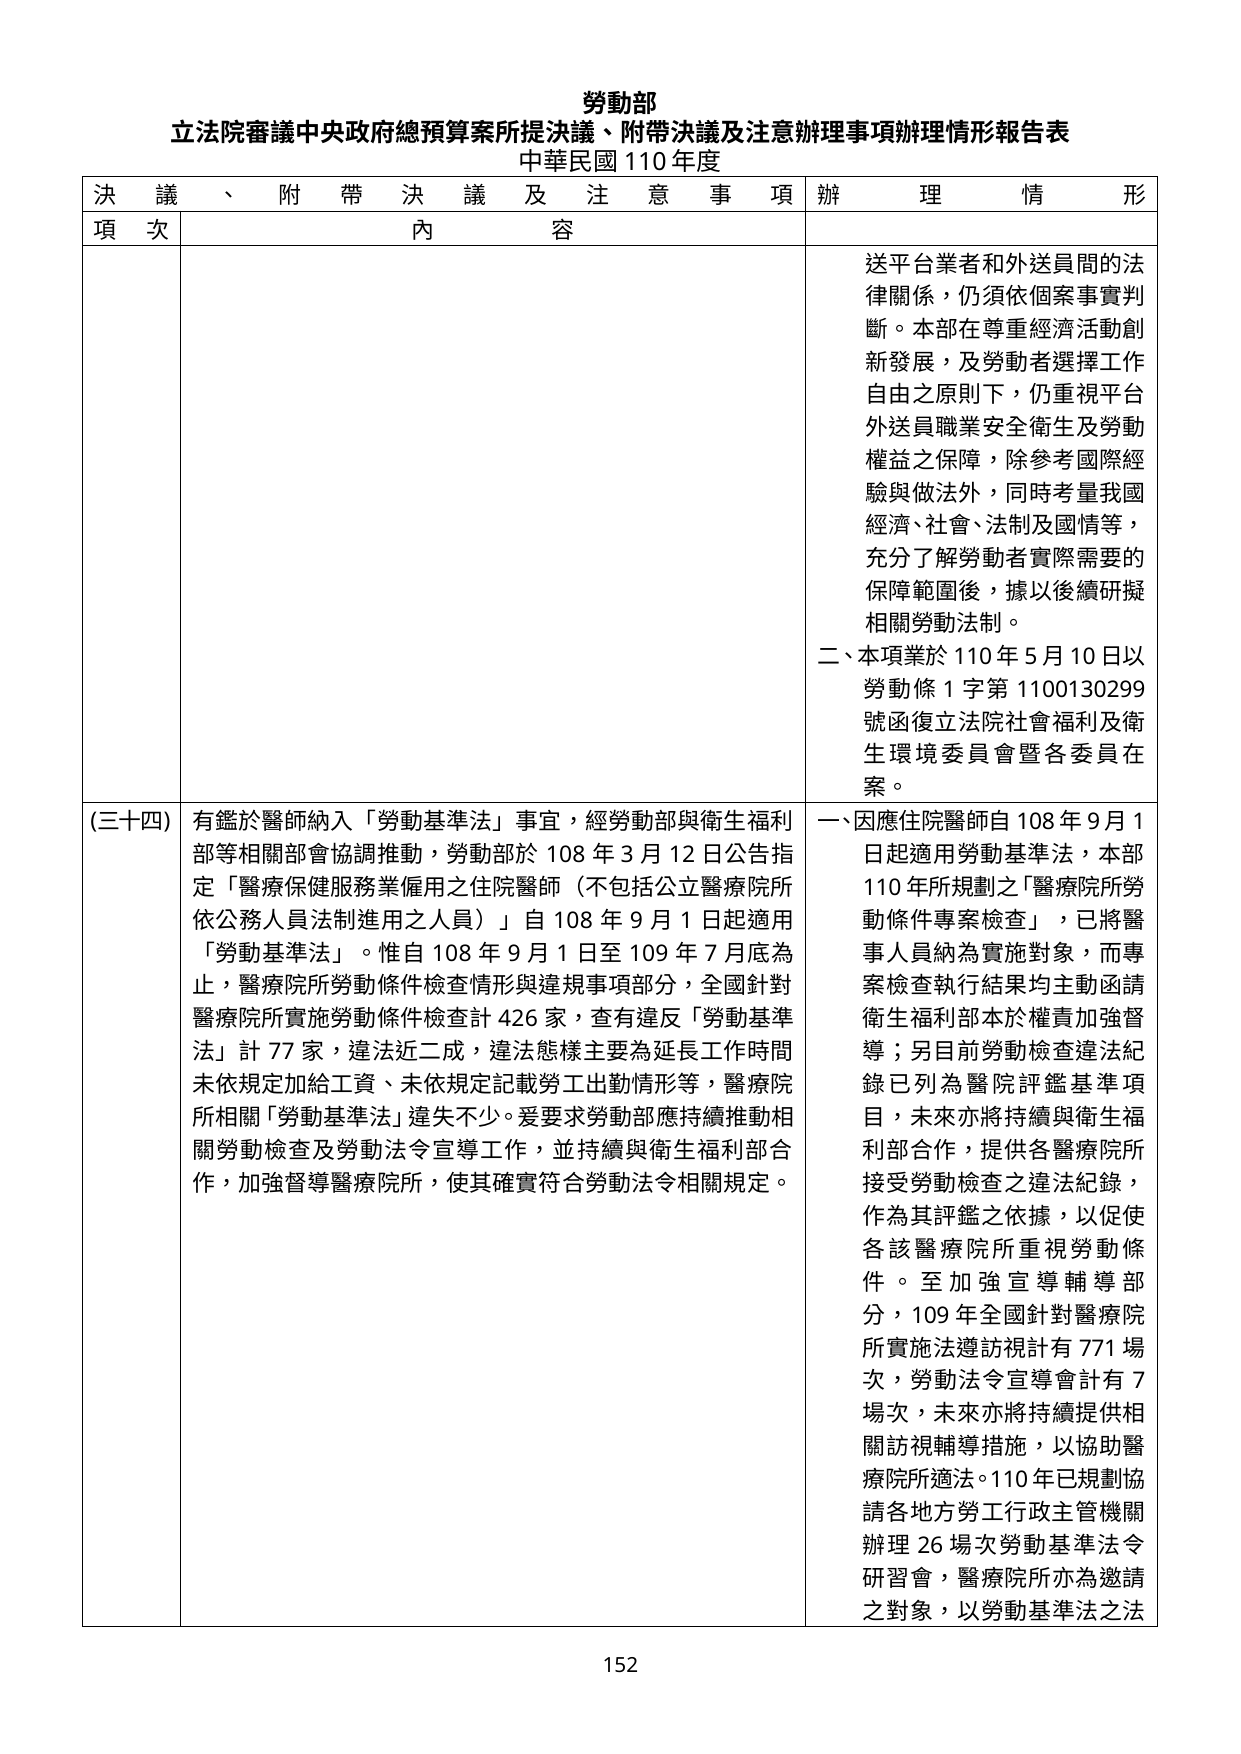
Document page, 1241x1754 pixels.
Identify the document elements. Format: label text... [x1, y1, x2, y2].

table_cell 項次 [83, 212, 180, 245]
table_cell [83, 246, 180, 802]
table_cell 送平台業者和外送員間的法律關係，仍須依個案事實判斷。本部在尊重經濟活動創新發展，及勞動者選擇工作自由之原則下，仍重視平台外送員職業安全衛生及勞動權益之保障，除參考國際經驗與做法外，同時考量我國經濟、社會、法制及國情等，充分了解勞動者實際需要的保障範圍後，據以後續研擬相關勞動法制。 二、本項業於110年5月10日以勞動條1字第1100130299號函復立法院社會福利及衛生環境委員會暨各委員在案。 [806, 246, 1157, 802]
table_cell [181, 246, 805, 802]
table_header 辦理情形 [806, 177, 1157, 211]
table_cell 有鑑於醫師納入「勞動基準法」事宜，經勞動部與衛生福利部等相關部會協調推動，勞動部於 108 年 3 月 12 日公告指定「醫療保健服務業僱用之住院醫師（不包括公立醫療院所依公務人員法制進用之人員）」自 108 年 9 月 1 日起適用「勞動基準法」。惟自 108 年 9 月 1 日至 109 年 7 月底為止，醫療院所勞動條件檢查情形與違規事項部分，全國針對醫療院所實施勞動條件檢查計 426 家，查有違反「勞動基準法」計 77 家，違法近二成，違法態樣主要為延長工作時間未依規定加給工資、未依規定記載勞工出勤情形等，醫療院所相關「勞動基準法」違失不少。爰要求勞動部應持續推動相關勞動檢查及勞動法令宣導工作，並持續與衛生福利部合作，加強督導醫療院所，使其確實符合勞動法令相關規定。 [181, 803, 805, 1626]
table_cell (三十四) [83, 803, 180, 1626]
table_cell [806, 212, 1157, 245]
table_header 決議、附帶決議及注意事項 [83, 177, 805, 211]
table_cell 一、因應住院醫師自108年9月1日起適用勞動基準法，本部110年所規劃之「醫療院所勞動條件專案檢查」，已將醫事人員納為實施對象，而專案檢查執行結果均主動函請衛生福利部本於權責加強督導；另目前勞動檢查違法紀錄已列為醫院評鑑基準項目，未來亦將持續與衛生福利部合作，提供各醫療院所接受勞動檢查之違法紀錄，作為其評鑑之依據，以促使各該醫療院所重視勞動條件。至加強宣導輔導部分，109年全國針對醫療院所實施法遵訪視計有771場次，勞動法令宣導會計有7場次，未來亦將持續提供相關訪視輔導措施，以協助醫療院所適法。110年已規劃協請各地方勞工行政主管機關辦理26場次勞動基準法令研習會，醫療院所亦為邀請之對象，以勞動基準法之法 [806, 803, 1157, 1626]
table_cell 內 容 [181, 212, 805, 245]
